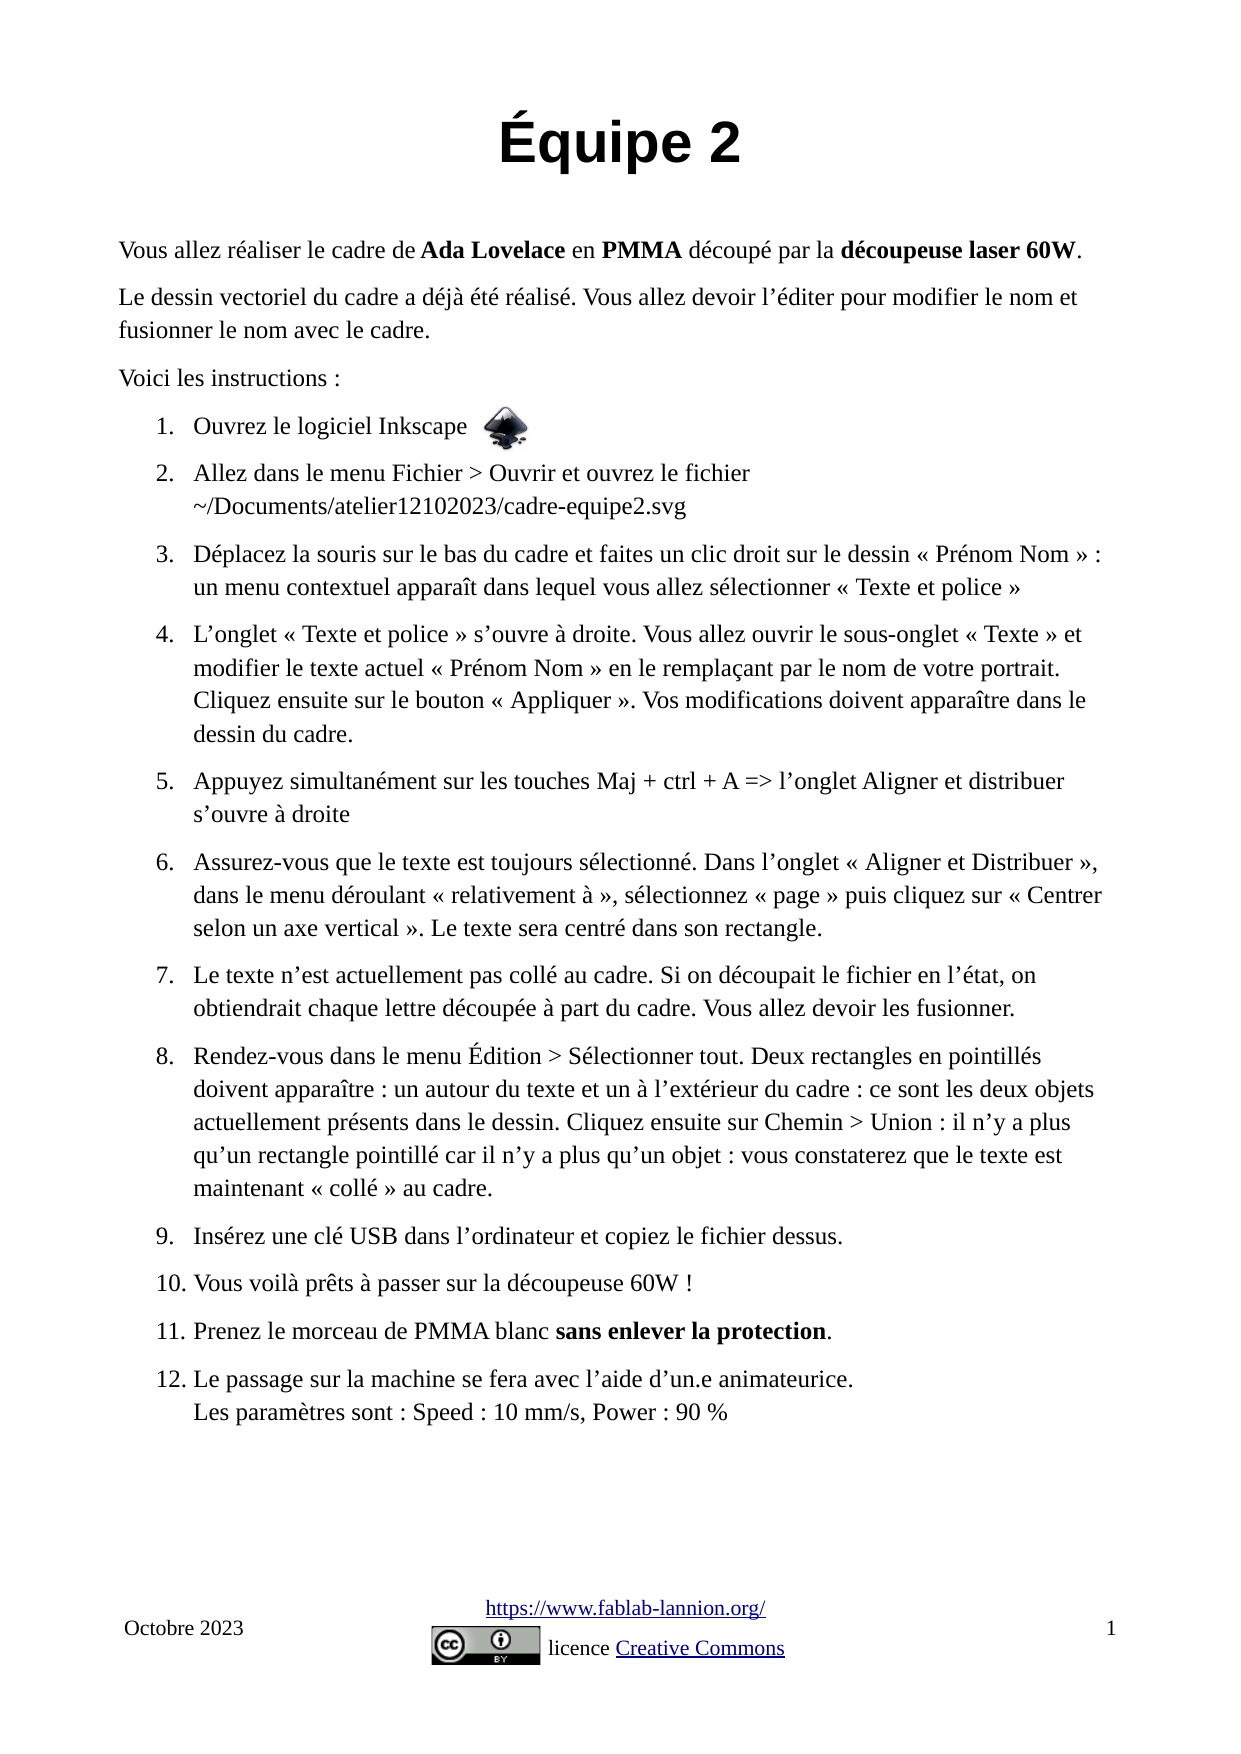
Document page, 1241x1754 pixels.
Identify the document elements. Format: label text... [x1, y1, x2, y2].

list Déplacez la souris sur le bas du cadre et faites un clic droit sur le dessin « Prénom Nom » : un menu contextuel apparaît dans lequel vous allez sélectionner « Texte et police » [156, 539, 1122, 601]
list Vous voilà prêts à passer sur la découpeuse 60W ! [156, 1268, 1122, 1297]
list Ouvrez le logiciel Inkscape [156, 411, 481, 439]
list Prenez le morceau de PMMA blanc sans enlever la protection. [156, 1316, 1122, 1345]
list Allez dans le menu Fichier > Ouvrir et ouvrez le fichier ~/Documents/atelier12102023/cadre-equipe2.svg [156, 458, 1122, 520]
text Vous allez réaliser le cadre de Ada Lovelace en PMMA découpé par la découpeuse laser 60W. [118, 235, 1122, 264]
picture [481, 404, 530, 453]
list L’onglet « Texte et police » s’ouvre à droite. Vous allez ouvrir le sous-onglet « Texte » et modifier le texte actuel « Prénom Nom » en le remplaçant par le nom de votre portrait. Cliquez ensuite sur le bouton « Appliquer ». Vos modifications doivent apparaître dans le dessin du cadre. [156, 619, 1122, 747]
list Appuyez simultanément sur les touches Maj + ctrl + A => l’onglet Aligner et distribuer s’ouvre à droite [156, 766, 1122, 828]
list Le passage sur la machine se fera avec l’aide d’un.e animateurice. Les paramètres sont : Speed : 10 mm/s, Power : 90 % [156, 1364, 1122, 1458]
list Insérez une clé USB dans l’ordinateur et copiez le fichier dessus. [156, 1221, 1122, 1249]
text Voici les instructions : [118, 363, 1122, 392]
picture [431, 1626, 541, 1665]
list Assurez-vous que le texte est toujours sélectionné. Dans l’onglet « Aligner et Distribuer », dans le menu déroulant « relativement à », sélectionnez « page » puis cliquez sur « Centrer selon un axe vertical ». Le texte sera centré dans son rectangle. [156, 847, 1122, 942]
title Équipe 2 [118, 108, 1122, 175]
text Le dessin vectoriel du cadre a déjà été réalisé. Vous allez devoir l’éditer pour modifier le nom et fusionner le nom avec le cadre. [118, 282, 1122, 344]
list Le texte n’est actuellement pas collé au cadre. Si on découpait le fichier en l’état, on obtiendrait chaque lettre découpée à part du cadre. Vous allez devoir les fusionner. [156, 961, 1122, 1022]
list Rendez-vous dans le menu Édition > Sélectionner tout. Deux rectangles en pointillés doivent apparaître : un autour du texte et un à l’extérieur du cadre : ce sont les deux objets actuellement présents dans le dessin. Cliquez ensuite sur Chemin > Union : il n’y a plus qu’un rectangle pointillé car il n’y a plus qu’un objet : vous constaterez que le texte est maintenant « collé » au cadre. [156, 1041, 1122, 1202]
list [530, 411, 1122, 439]
